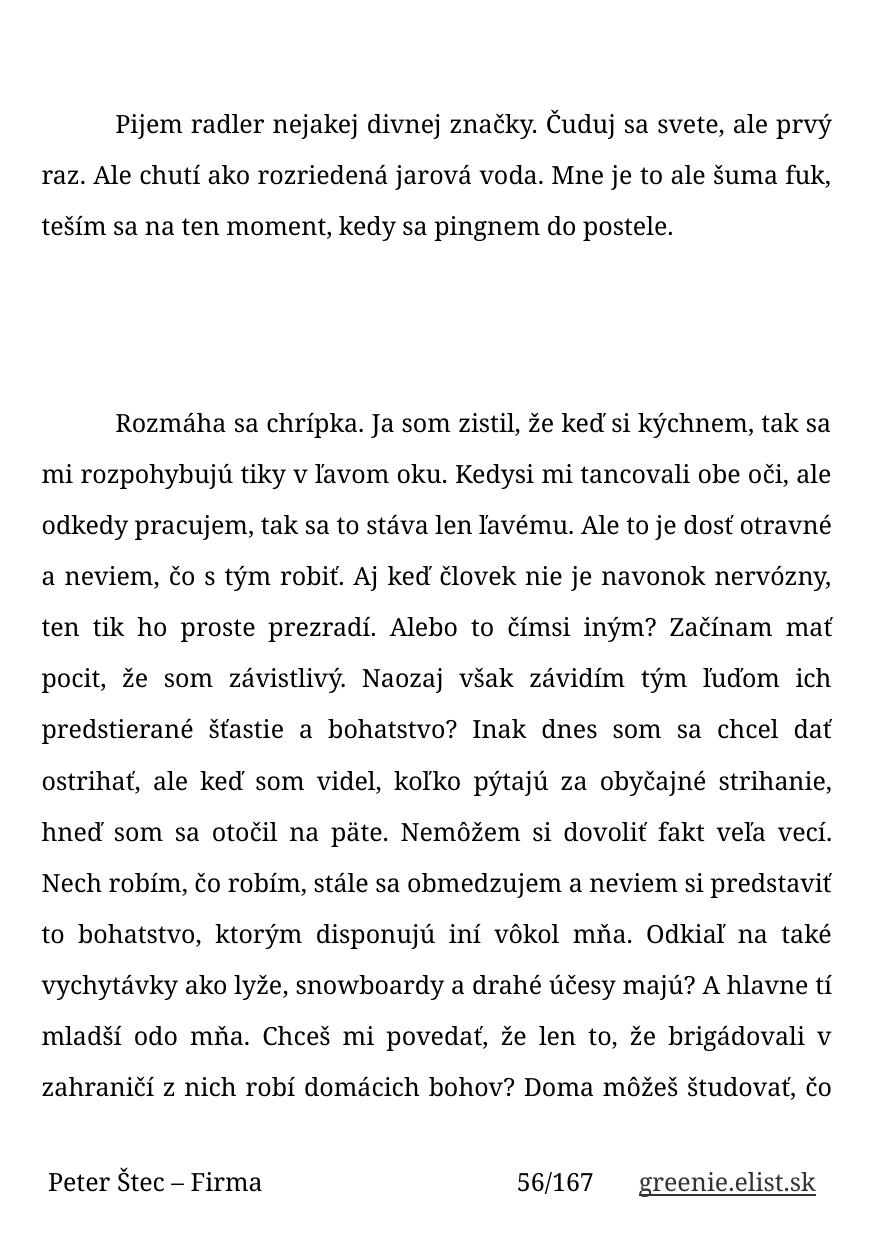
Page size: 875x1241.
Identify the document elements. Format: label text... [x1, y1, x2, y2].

text Rozmáha sa chrípka. Ja som zistil, že keď si kýchnem, tak sa mi rozpohybujú tiky v ľavom oku. Kedysi mi tancovali obe oči, ale odkedy pracujem, tak sa to stáva len ľavému. Ale to je dosť otravné a neviem, čo s tým robiť. Aj keď človek nie je navonok nervózny, ten tik ho proste prezradí. Alebo to čímsi iným? Začínam mať pocit, že som závistlivý. Naozaj však závidím tým ľuďom ich predstierané šťastie a bohatstvo? Inak dnes som sa chcel dať ostrihať, ale keď som videl, koľko pýtajú za obyčajné strihanie, hneď som sa otočil na päte. Nemôžem si dovoliť fakt veľa vecí. Nech robím, čo robím, stále sa obmedzujem a neviem si predstaviť to bohatstvo, ktorým disponujú iní vôkol mňa. Odkiaľ na také vychytávky ako lyže, snowboardy a drahé účesy majú? A hlavne tí mladší odo mňa. Chceš mi povedať, že len to, že brigádovali v zahraničí z nich robí domácich bohov? Doma môžeš študovať, čo [41, 406, 833, 1103]
text Pijem radler nejakej divnej značky. Čuduj sa svete, ale prvý raz. Ale chutí ako rozriedená jarová voda. Mne je to ale šuma fuk, teším sa na ten moment, kedy sa pingnem do postele. [41, 107, 833, 243]
